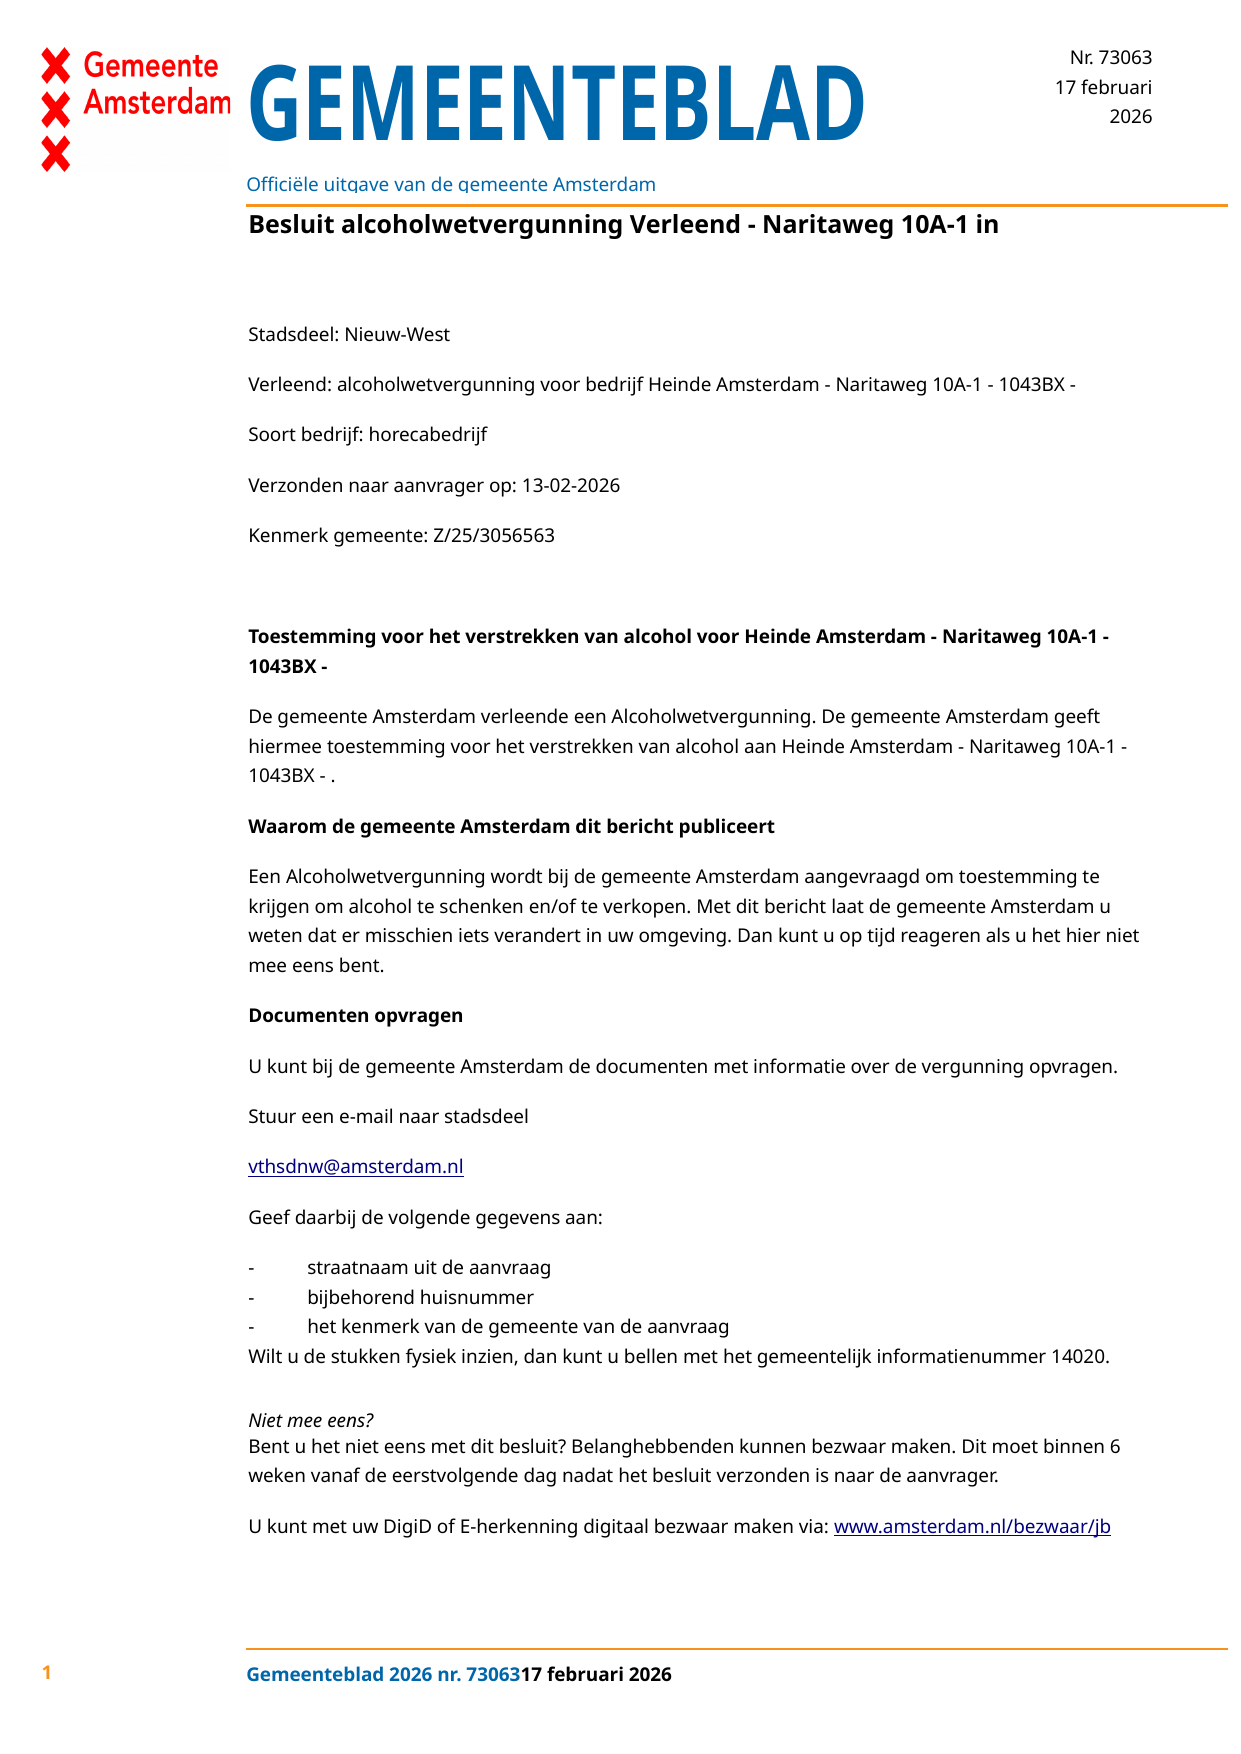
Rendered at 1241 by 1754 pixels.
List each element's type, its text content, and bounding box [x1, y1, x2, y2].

text Geef daarbij de volgende gegevens aan: [248, 1204, 1152, 1230]
text Toestemming voor het verstrekken van alcohol voor Heinde Amsterdam - Naritaweg 10A-1 - 1043BX - [248, 623, 1152, 678]
text Stadsdeel: Nieuw-West [248, 321, 1152, 346]
text Niet mee eens? [248, 1407, 1152, 1433]
text Documenten opvragen [248, 1002, 1152, 1028]
text U kunt bij de gemeente Amsterdam de documenten met informatie over de vergunning opvragen. [248, 1053, 1152, 1078]
text Kenmerk gemeente: Z/25/3056563 [248, 522, 1152, 548]
text Verzonden naar aanvrager op: 13-02-2026 [248, 472, 1152, 498]
text De gemeente Amsterdam verleende een Alcoholwetvergunning. De gemeente Amsterdam geeft hiermee toestemming voor het verstrekken van alcohol aan Heinde Amsterdam - Naritaweg 10A-1 - 1043BX - . [248, 703, 1152, 788]
text Een Alcoholwetvergunning wordt bij de gemeente Amsterdam aangevraagd om toestemming te krijgen om alcohol te schenken en/of te verkopen. Met dit bericht laat de gemeente Amsterdam u weten dat er misschien iets verandert in uw omgeving. Dan kunt u op tijd reageren als u het hier niet mee eens bent. [248, 863, 1152, 978]
text Stuur een e-mail naar stadsdeel [248, 1103, 1152, 1129]
text Besluit alcoholwetvergunning Verleend - Naritaweg 10A-1 in [248, 207, 1152, 241]
list straatnaam uit de aanvraag [248, 1254, 1152, 1280]
text Bent u het niet eens met dit besluit? Belanghebbenden kunnen bezwaar maken. Dit moet binnen 6 weken vanaf de eerstvolgende dag nadat het besluit verzonden is naar de aanvrager. [248, 1433, 1152, 1488]
text Soort bedrijf: horecabedrijf [248, 422, 1152, 447]
picture [41, 47, 231, 172]
list het kenmerk van de gemeente van de aanvraag [248, 1314, 1152, 1339]
text Wilt u de stukken fysiek inzien, dan kunt u bellen met het gemeentelijk informatienummer 14020. [248, 1343, 1152, 1369]
text U kunt met uw DigiD of E-herkenning digitaal bezwaar maken via: www.amsterdam.nl/bezwaar/jb [248, 1513, 1152, 1539]
text vthsdnw@amsterdam.nl [248, 1154, 1152, 1179]
text Verleend: alcoholwetvergunning voor bedrijf Heinde Amsterdam - Naritaweg 10A-1 - 1043BX - [248, 371, 1152, 397]
text Waarom de gemeente Amsterdam dit bericht publiceert [248, 813, 1152, 838]
list bijbehorend huisnummer [248, 1284, 1152, 1310]
